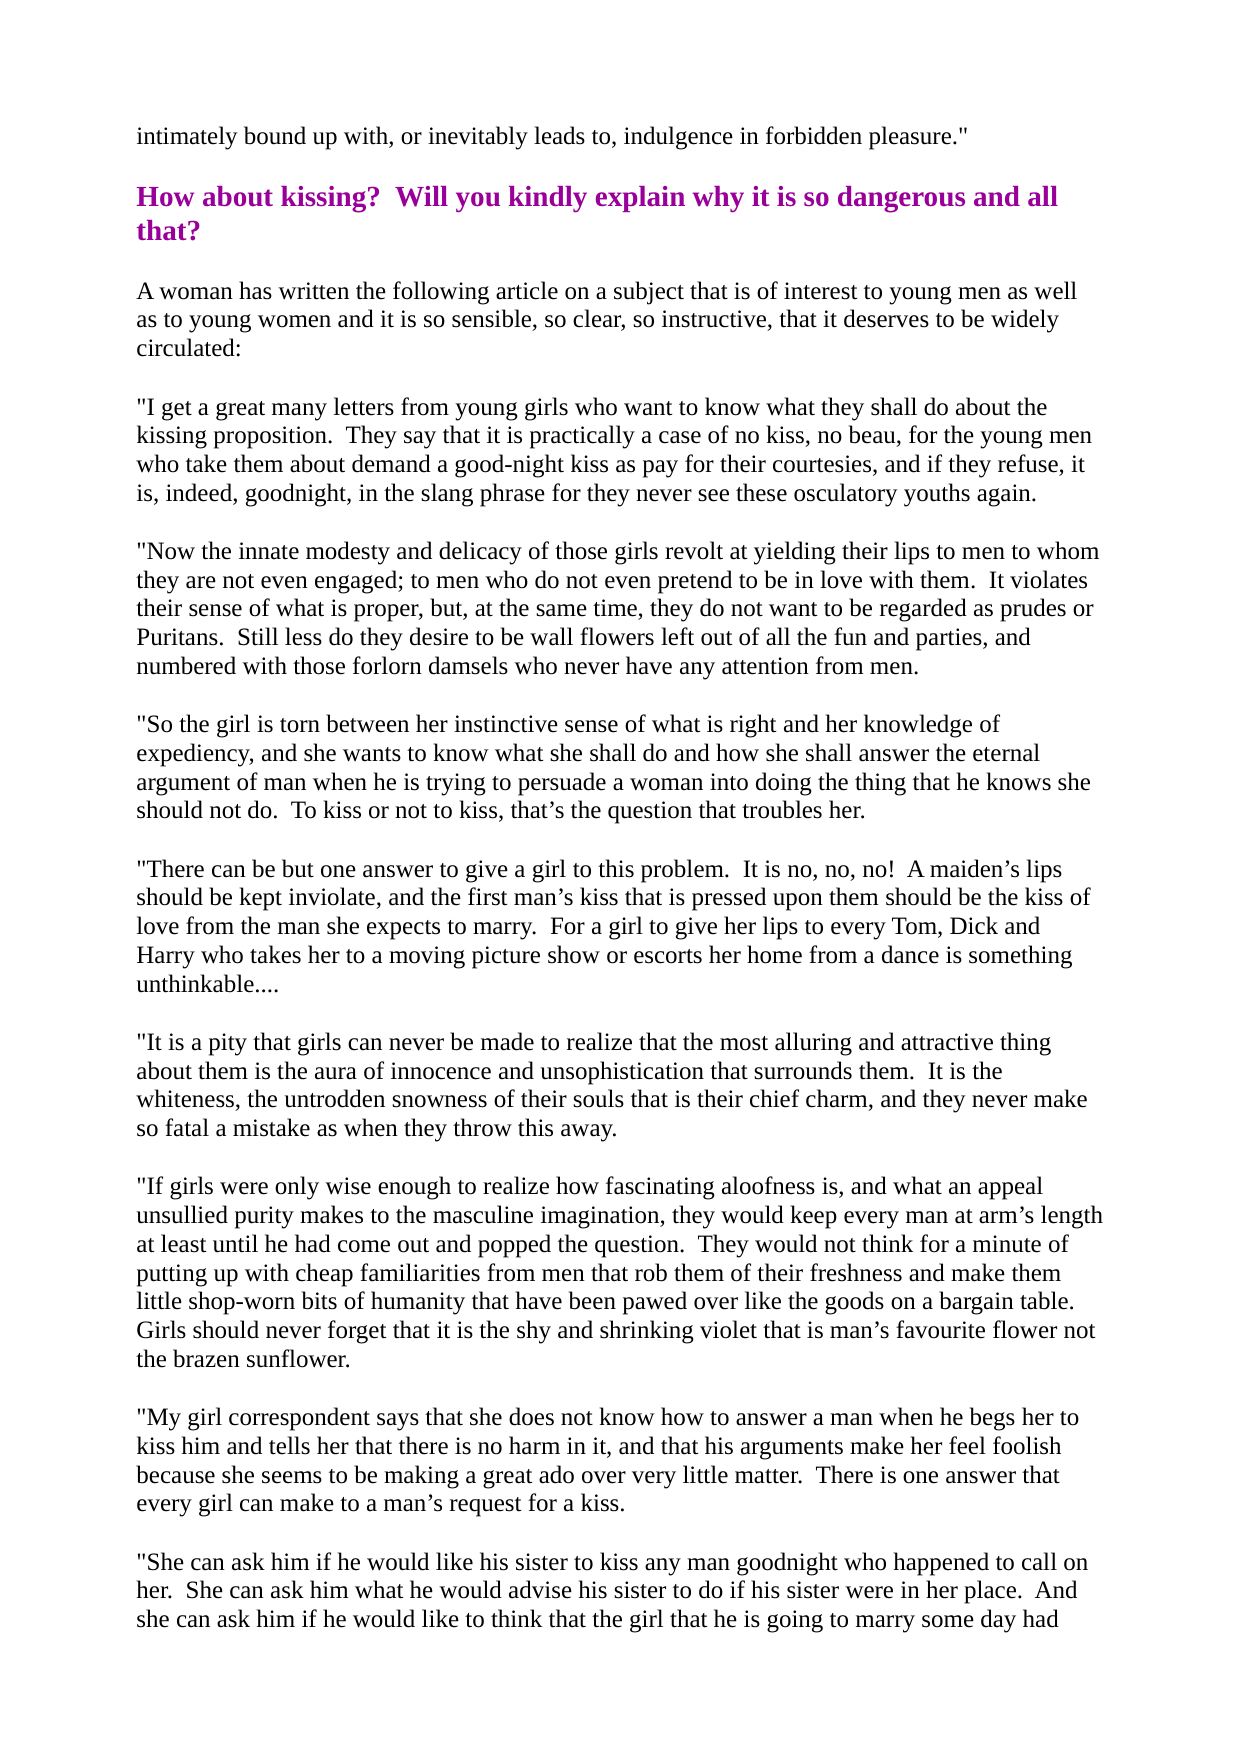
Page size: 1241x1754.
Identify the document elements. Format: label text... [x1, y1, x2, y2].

table_header intimately bound up with, or inevitably leads to, indulgence in forbidden pleasure." How about kissing? Will you kindly explain why it is so dangerous and all that? A woman has written the following article on a subject that is of interest to young men as well as to young women and it is so sensible, so clear, so instructive, that it deserves to be widely circulated: "I get a great many letters from young girls who want to know what they shall do about the kissing proposition. They say that it is practically a case of no kiss, no beau, for the young men who take them about demand a good-night kiss as pay for their courtesies, and if they refuse, it is, indeed, goodnight, in the slang phrase for they never see these osculatory youths again. "Now the innate modesty and delicacy of those girls revolt at yielding their lips to men to whom they are not even engaged; to men who do not even pretend to be in love with them. It violates their sense of what is proper, but, at the same time, they do not want to be regarded as prudes or Puritans. Still less do they desire to be wall flowers left out of all the fun and parties, and numbered with those forlorn damsels who never have any attention from men. "So the girl is torn between her instinctive sense of what is right and her knowledge of expediency, and she wants to know what she shall do and how she shall answer the eternal argument of man when he is trying to persuade a woman into doing the thing that he knows she should not do. To kiss or not to kiss, that’s the question that troubles her. "There can be but one answer to give a girl to this problem. It is no, no, no! A maiden’s lips should be kept inviolate, and the first man’s kiss that is pressed upon them should be the kiss of love from the man she expects to marry. For a girl to give her lips to every Tom, Dick and Harry who takes her to a moving picture show or escorts her home from a dance is something unthinkable.... "It is a pity that girls can never be made to realize that the most alluring and attractive thing about them is the aura of innocence and unsophistication that surrounds them. It is the whiteness, the untrodden snowness of their souls that is their chief charm, and they never make so fatal a mistake as when they throw this away. "If girls were only wise enough to realize how fascinating aloofness is, and what an appeal unsullied purity makes to the masculine imagination, they would keep every man at arm’s length at least until he had come out and popped the question. They would not think for a minute of putting up with cheap familiarities from men that rob them of their freshness and make them little shop-worn bits of humanity that have been pawed over like the goods on a bargain table. Girls should never forget that it is the shy and shrinking violet that is man’s favourite flower not the brazen sunflower. "My girl correspondent says that she does not know how to answer a man when he begs her to kiss him and tells her that there is no harm in it, and that his arguments make her feel foolish because she seems to be making a great ado over very little matter. There is one answer that every girl can make to a man’s request for a kiss. "She can ask him if he would like his sister to kiss any man goodnight who happened to call on her. She can ask him what he would advise his sister to do if his sister were in her place. And she can ask him if he would like to think that the girl that he is going to marry some day had [133, 118, 1107, 1636]
